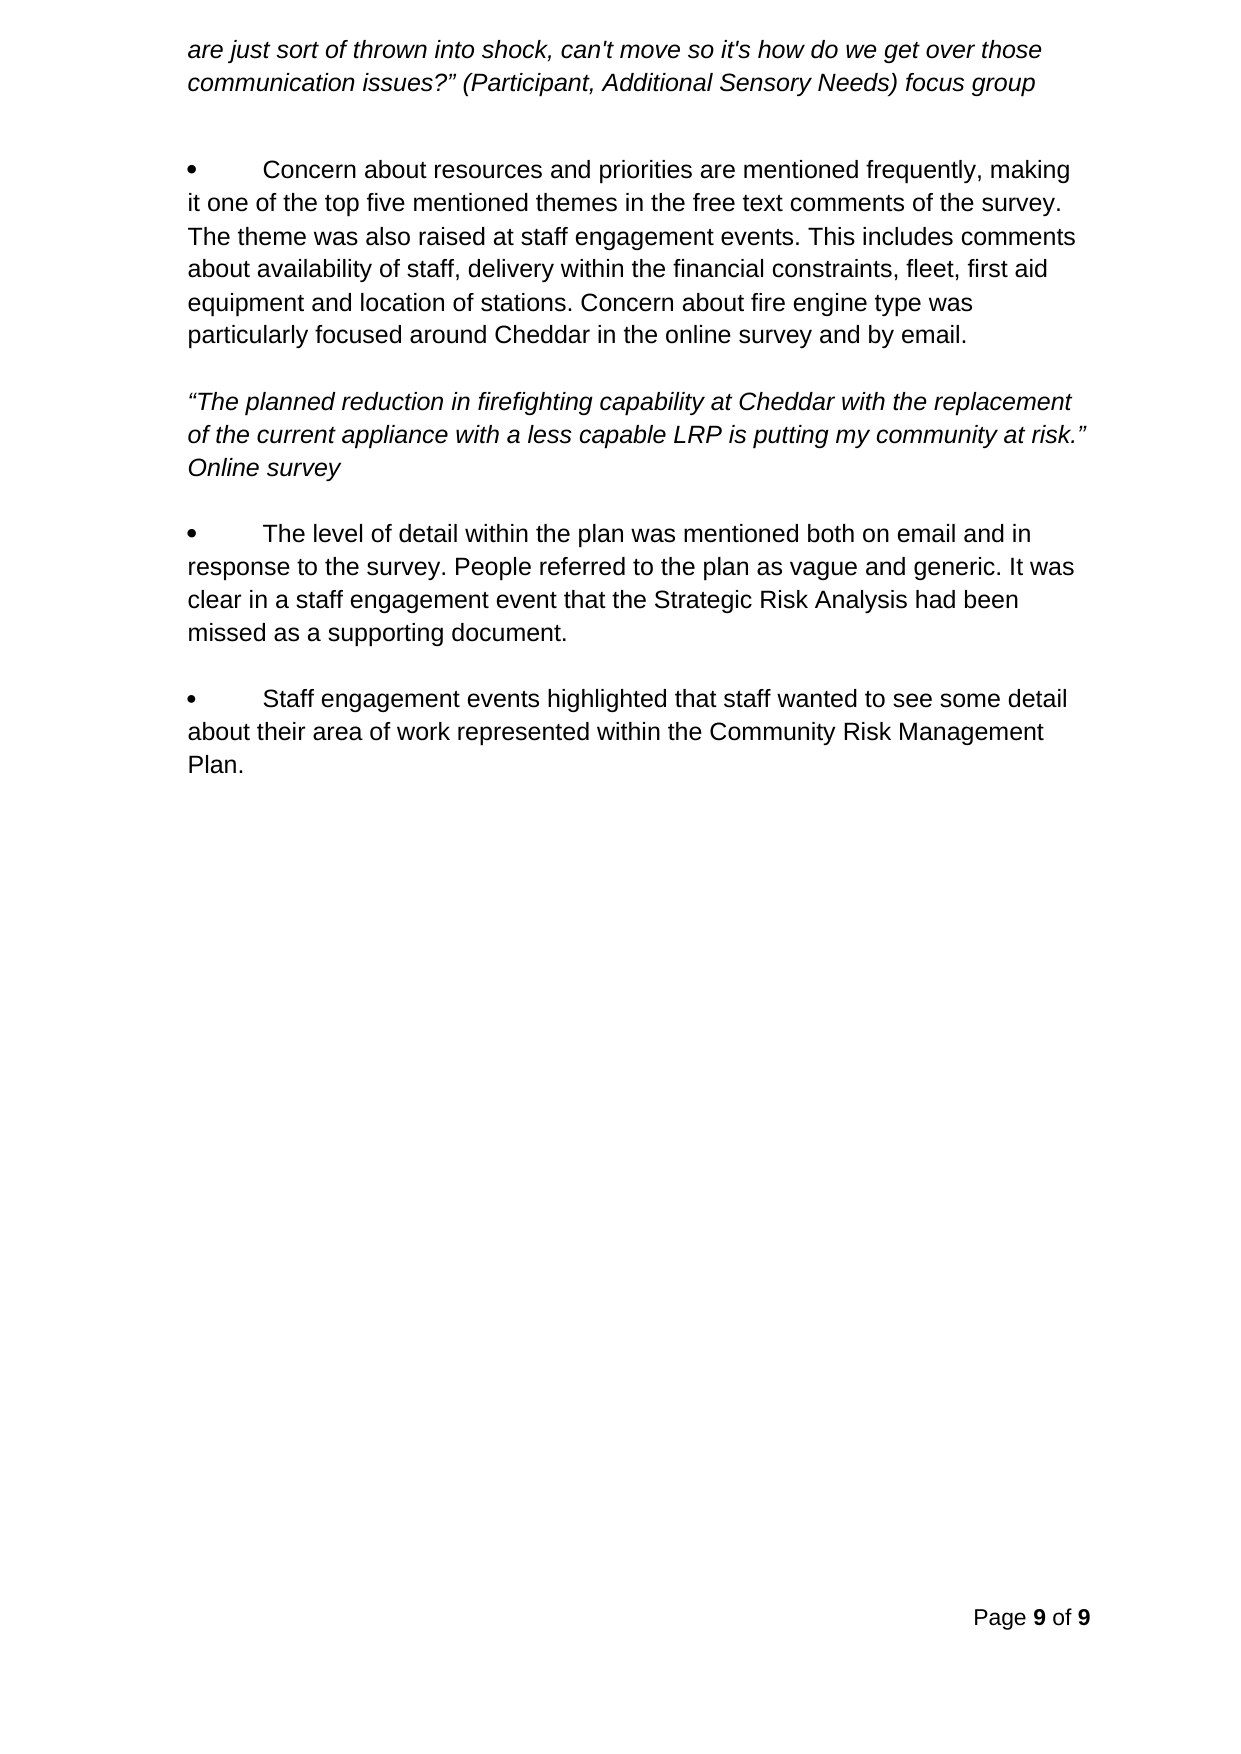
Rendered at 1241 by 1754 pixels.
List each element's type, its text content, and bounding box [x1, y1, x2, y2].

list The level of detail within the plan was mentioned both on email and in response to the survey. People referred to the plan as vague and generic. It was clear in a staff engagement event that the Strategic Risk Analysis had been missed as a supporting document. [187, 519, 1090, 647]
list Concern about resources and priorities are mentioned frequently, making it one of the top five mentioned themes in the free text comments of the survey. The theme was also raised at staff engagement events. This includes comments about availability of staff, delivery within the financial constraints, fleet, first aid equipment and location of stations. Concern about fire engine type was particularly focused around Cheddar in the online survey and by email. [187, 155, 1090, 349]
list “The planned reduction in firefighting capability at Cheddar with the replacement of the current appliance with a less capable LRP is putting my community at risk.” Online survey [187, 387, 1090, 514]
list Staff engagement events highlighted that staff wanted to see some detail about their area of work represented within the Community Risk Management Plan. [187, 684, 1090, 809]
text are just sort of thrown into shock, can't move so it's how do we get over those communication issues?” (Participant, Additional Sensory Needs) focus group [187, 35, 1090, 97]
